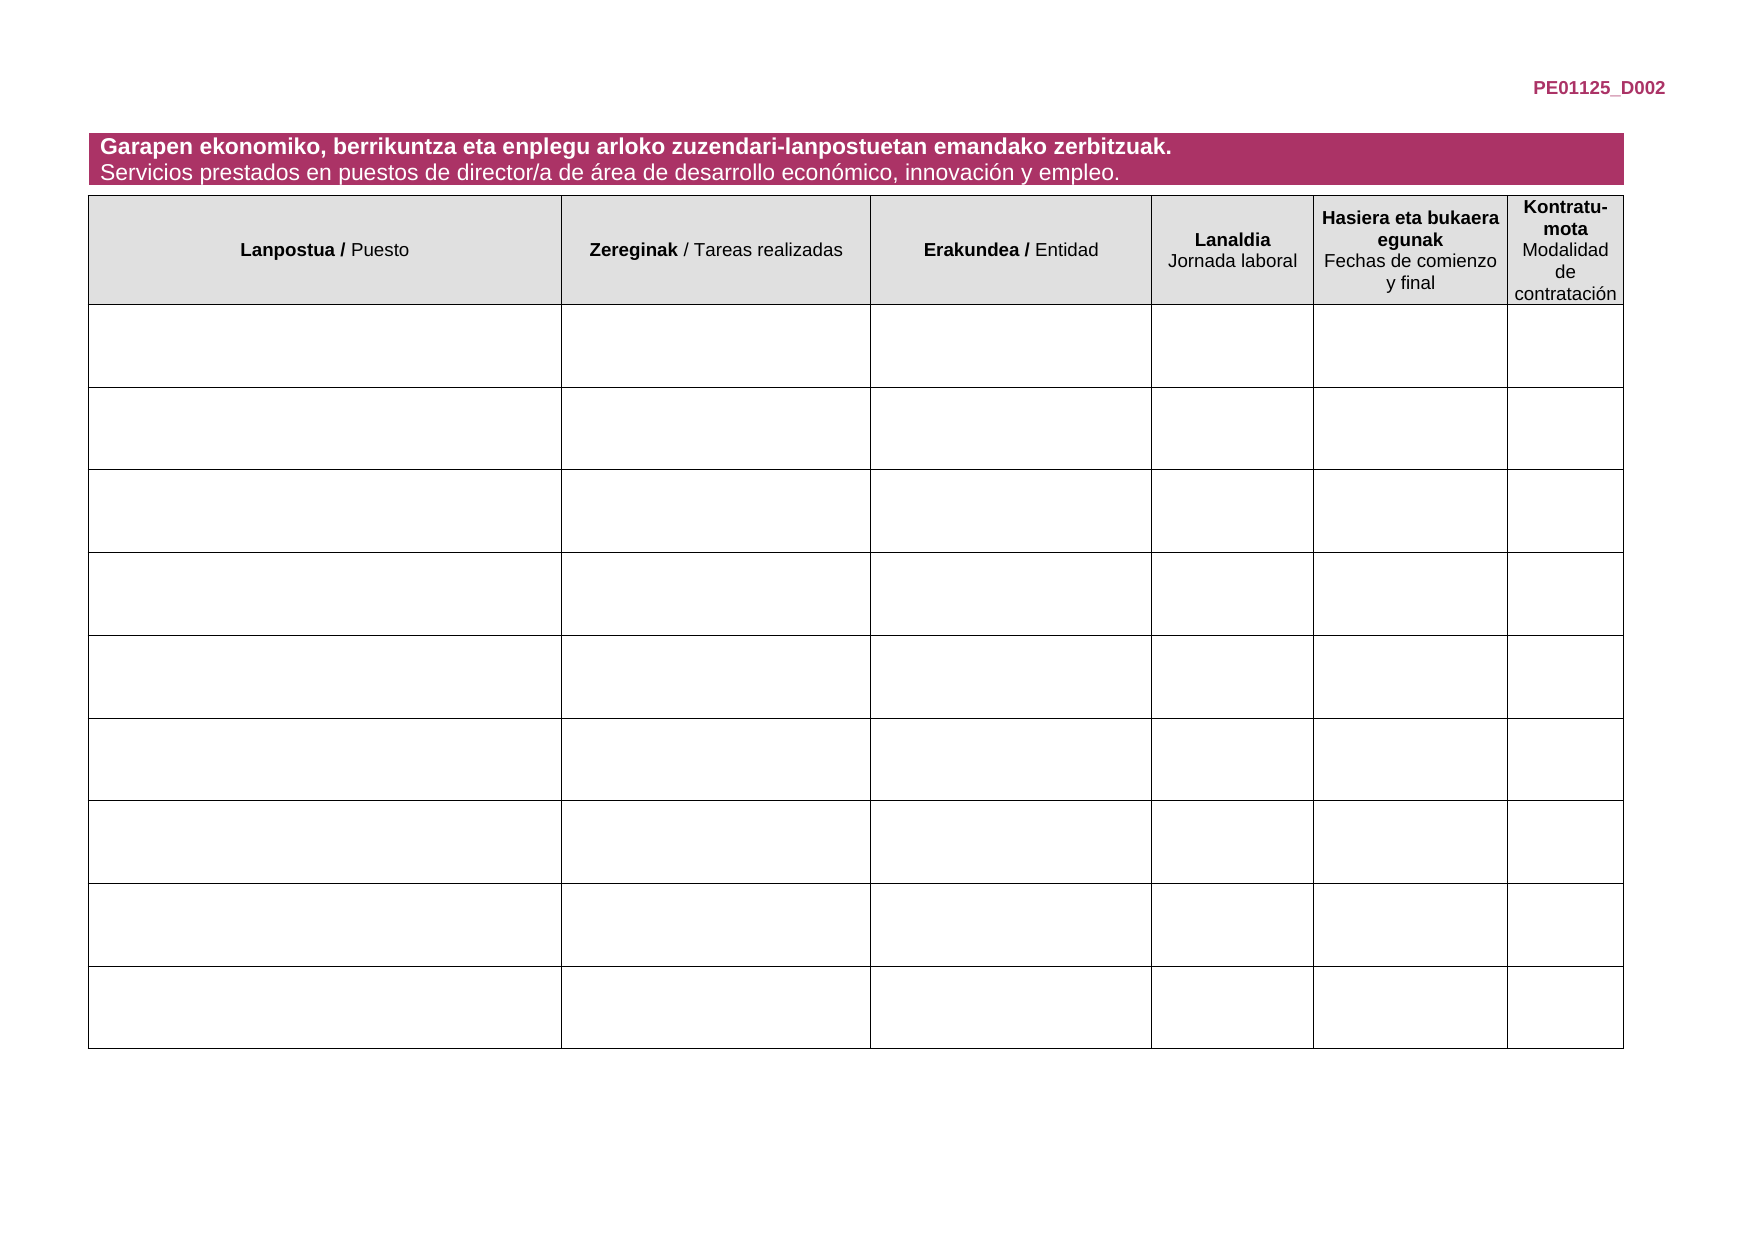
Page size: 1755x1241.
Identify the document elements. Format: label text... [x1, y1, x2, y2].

table_cell [1508, 553, 1623, 635]
table_cell [562, 636, 870, 717]
table_cell [1508, 719, 1623, 800]
table_cell [871, 719, 1151, 800]
table_cell [1152, 305, 1313, 387]
table_cell [89, 884, 561, 966]
table_cell [89, 305, 561, 387]
table_cell [1508, 967, 1623, 1048]
table_cell [562, 967, 870, 1048]
table_cell [562, 801, 870, 883]
table_header Erakundea / Entidad [871, 196, 1151, 304]
table_cell [1314, 884, 1507, 966]
table_cell [562, 470, 870, 552]
table_cell [871, 801, 1151, 883]
table_cell [562, 305, 870, 387]
table_header Zereginak / Tareas realizadas [562, 196, 870, 304]
table_cell [1152, 388, 1313, 469]
table_cell [1152, 801, 1313, 883]
table_cell [1314, 719, 1507, 800]
table_cell [871, 636, 1151, 717]
table_cell [89, 470, 561, 552]
table_cell [1152, 636, 1313, 717]
table_cell [1508, 884, 1623, 966]
table_header Kontratu-mota Modalidad de contratación [1508, 196, 1623, 304]
table_cell [89, 636, 561, 717]
table_cell [1314, 305, 1507, 387]
table_cell [1508, 470, 1623, 552]
table_cell [1314, 470, 1507, 552]
table_header Lanaldia Jornada laboral [1152, 196, 1313, 304]
table_cell [871, 470, 1151, 552]
table_cell [871, 967, 1151, 1048]
table_cell [562, 884, 870, 966]
table_cell [1152, 967, 1313, 1048]
table_header Lanpostua / Puesto [89, 196, 561, 304]
table_cell [89, 719, 561, 800]
table_cell [89, 801, 561, 883]
table_cell [562, 553, 870, 635]
table_cell [1314, 553, 1507, 635]
table_cell [89, 553, 561, 635]
table_cell [871, 884, 1151, 966]
table_cell [1152, 719, 1313, 800]
table_cell [871, 553, 1151, 635]
table_cell [1508, 801, 1623, 883]
table_cell [871, 388, 1151, 469]
table_cell [1152, 884, 1313, 966]
table_cell [1508, 388, 1623, 469]
table_cell [89, 388, 561, 469]
table_cell [1314, 636, 1507, 717]
table_cell [1508, 636, 1623, 717]
table_cell [1314, 967, 1507, 1048]
table_header Garapen ekonomiko, berrikuntza eta enplegu arloko zuzendari-lanpostuetan emandako zerbitzuak. Servicios prestados en puestos de director/a de área de desarrollo económico, innovación y empleo. [89, 133, 1624, 185]
table_cell [1314, 388, 1507, 469]
table_cell [562, 719, 870, 800]
table_cell [1152, 553, 1313, 635]
table_header Hasiera eta bukaera egunak Fechas de comienzo y final [1314, 196, 1507, 304]
table_cell [562, 388, 870, 469]
table_cell [1152, 470, 1313, 552]
table_cell [89, 967, 561, 1048]
table_cell [1508, 305, 1623, 387]
table_cell [871, 305, 1151, 387]
table_cell [1314, 801, 1507, 883]
